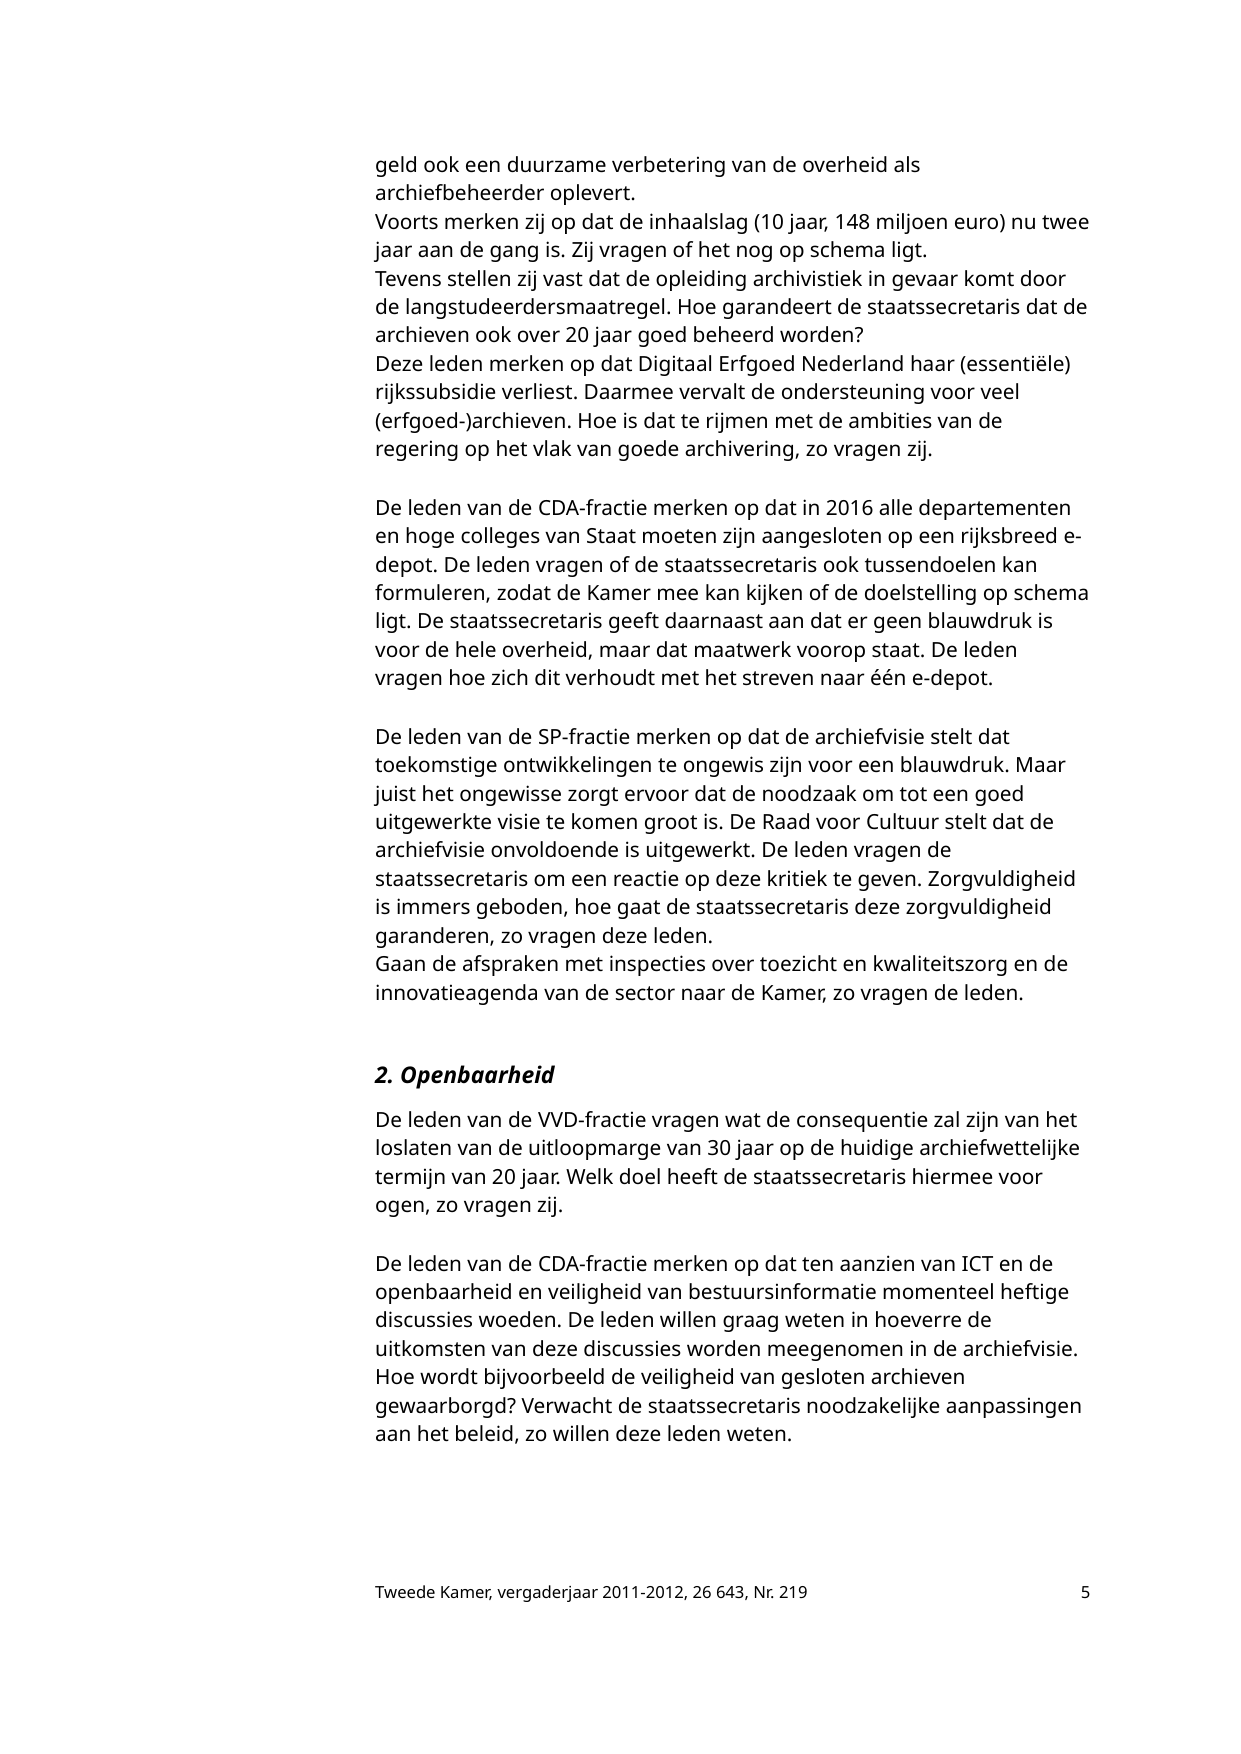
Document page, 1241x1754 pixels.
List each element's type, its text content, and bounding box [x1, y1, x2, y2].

text Deze leden merken op dat Digitaal Erfgoed Nederland haar (essentiële) rijkssubsidie verliest. Daarmee vervalt de ondersteuning voor veel (erfgoed-)archieven. Hoe is dat te rijmen met de ambities van de regering op het vlak van goede archivering, zo vragen zij. [375, 349, 1090, 463]
subtitle 2. Openbaarheid [375, 1059, 1090, 1090]
text Voorts merken zij op dat de inhaalslag (10 jaar, 148 miljoen euro) nu twee jaar aan de gang is. Zij vragen of het nog op schema ligt. [375, 207, 1090, 264]
text Gaan de afspraken met inspecties over toezicht en kwaliteitszorg en de innovatieagenda van de sector naar de Kamer, zo vragen de leden. [375, 949, 1090, 1006]
text Tevens stellen zij vast dat de opleiding archivistiek in gevaar komt door de langstudeerdersmaatregel. Hoe garandeert de staatssecretaris dat de archieven ook over 20 jaar goed beheerd worden? [375, 264, 1090, 349]
text De leden van de CDA-fractie merken op dat ten aanzien van ICT en de openbaarheid en veiligheid van bestuursinformatie momenteel heftige discussies woeden. De leden willen graag weten in hoeverre de uitkomsten van deze discussies worden meegenomen in de archiefvisie. Hoe wordt bijvoorbeeld de veiligheid van gesloten archieven gewaarborgd? Verwacht de staatssecretaris noodzakelijke aanpassingen aan het beleid, zo willen deze leden weten. [375, 1249, 1090, 1448]
text De leden van de SP-fractie merken op dat de archiefvisie stelt dat toekomstige ontwikkelingen te ongewis zijn voor een blauwdruk. Maar juist het ongewisse zorgt ervoor dat de noodzaak om tot een goed uitgewerkte visie te komen groot is. De Raad voor Cultuur stelt dat de archiefvisie onvoldoende is uitgewerkt. De leden vragen de staatssecretaris om een reactie op deze kritiek te geven. Zorgvuldigheid is immers geboden, hoe gaat de staatssecretaris deze zorgvuldigheid garanderen, zo vragen deze leden. [375, 722, 1090, 949]
text geld ook een duurzame verbetering van de overheid als archiefbeheerder oplevert. [375, 150, 1090, 207]
text De leden van de VVD-fractie vragen wat de consequentie zal zijn van het loslaten van de uitloopmarge van 30 jaar op de huidige archiefwettelijke termijn van 20 jaar. Welk doel heeft de staatssecretaris hiermee voor ogen, zo vragen zij. [375, 1105, 1090, 1219]
text De leden van de CDA-fractie merken op dat in 2016 alle departementen en hoge colleges van Staat moeten zijn aangesloten op een rijksbreed e-depot. De leden vragen of de staatssecretaris ook tussendoelen kan formuleren, zodat de Kamer mee kan kijken of de doelstelling op schema ligt. De staatssecretaris geeft daarnaast aan dat er geen blauwdruk is voor de hele overheid, maar dat maatwerk voorop staat. De leden vragen hoe zich dit verhoudt met het streven naar één e-depot. [375, 493, 1090, 692]
